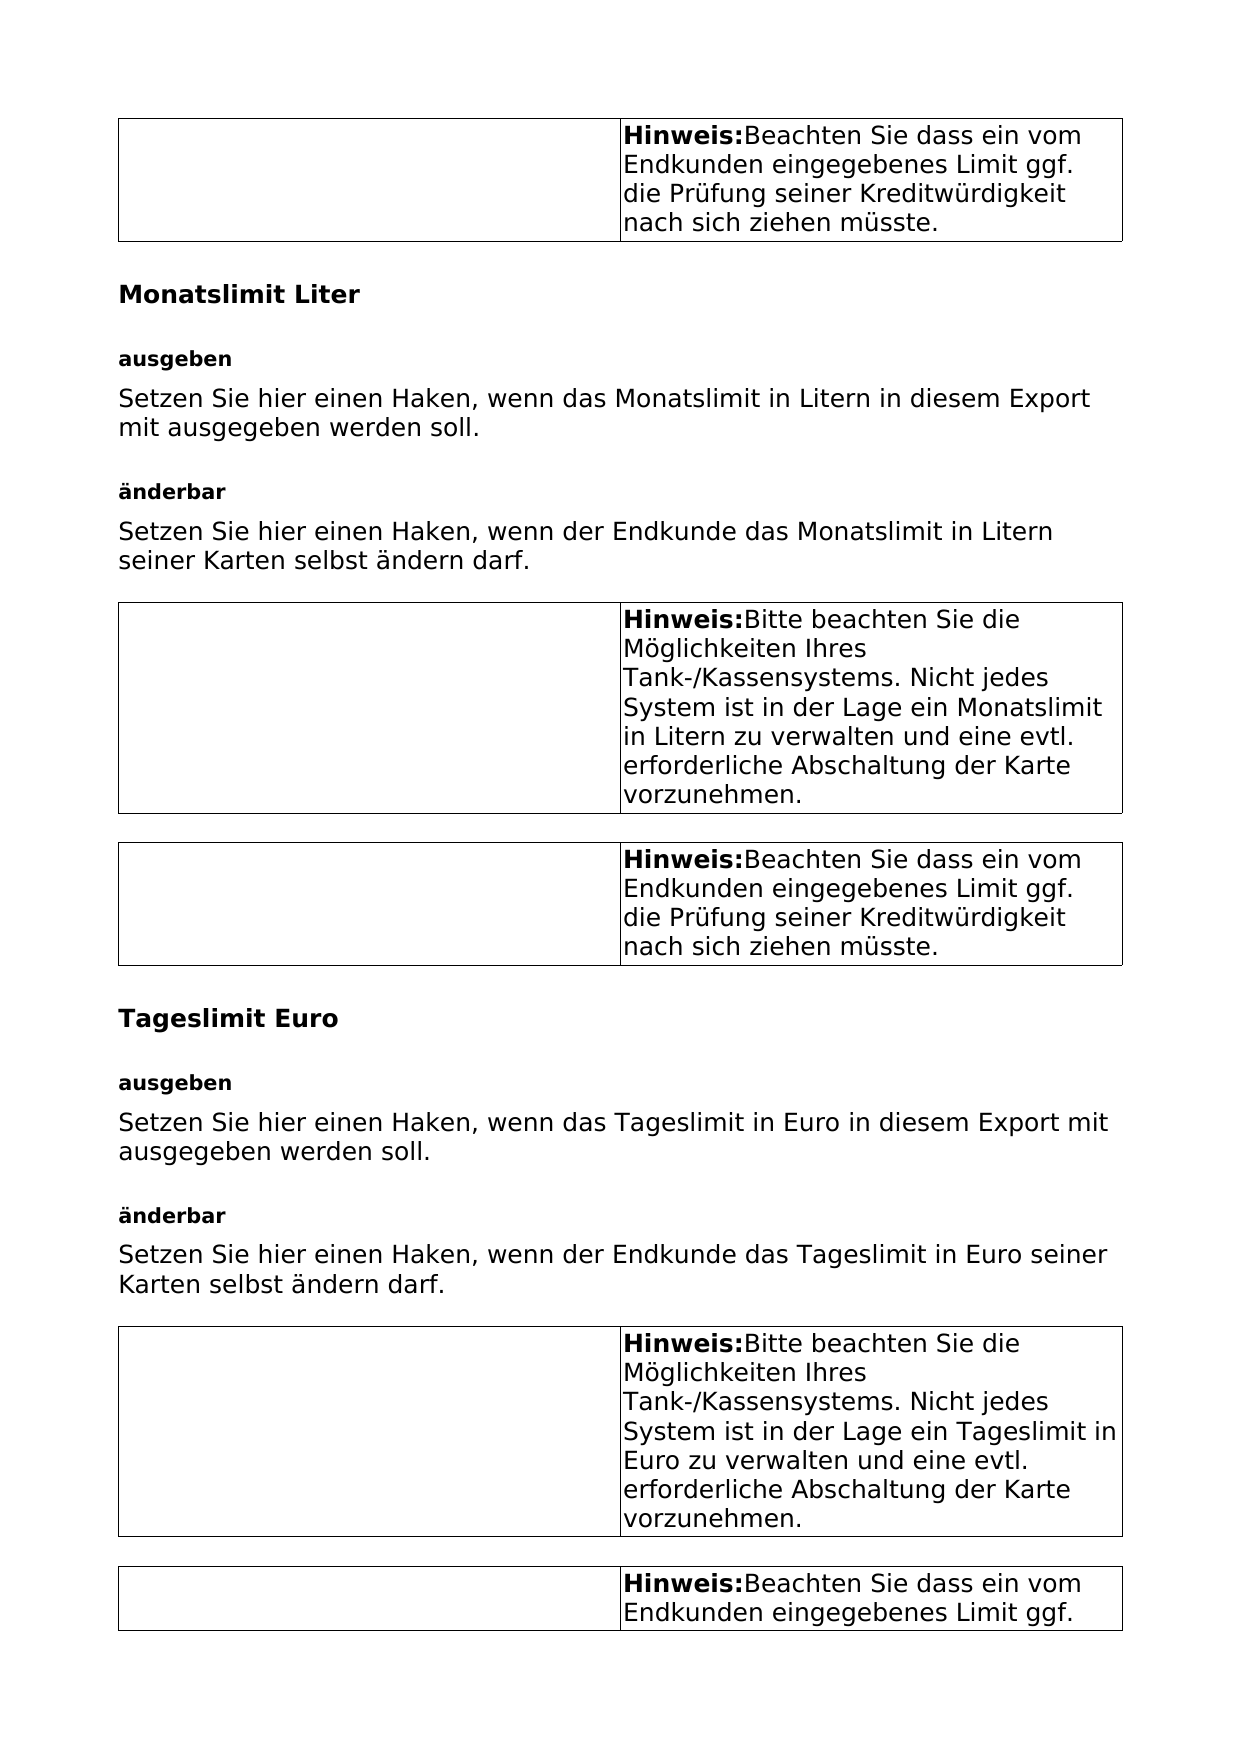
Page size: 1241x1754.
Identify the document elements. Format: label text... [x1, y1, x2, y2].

table_header Hinweis:Beachten Sie dass ein vom Endkunden eingegebenes Limit ggf. [621, 1567, 1122, 1630]
text Setzen Sie hier einen Haken, wenn der Endkunde das Monatslimit in Litern seiner Karten selbst ändern darf. [118, 517, 1122, 575]
subtitle Monatslimit Liter [118, 281, 1122, 310]
subtitle änderbar [118, 480, 1122, 504]
subtitle änderbar [118, 1204, 1122, 1228]
subtitle ausgeben [118, 347, 1122, 372]
subtitle ausgeben [118, 1071, 1122, 1096]
table_header [119, 119, 620, 241]
table_header Hinweis:Bitte beachten Sie die Möglichkeiten Ihres Tank-/Kassensystems. Nicht jedes System ist in der Lage ein Tageslimit in Euro zu verwalten und eine evtl. erforderliche Abschaltung der Karte vorzunehmen. [621, 1327, 1122, 1536]
table_header [119, 843, 620, 965]
text Setzen Sie hier einen Haken, wenn der Endkunde das Tageslimit in Euro seiner Karten selbst ändern darf. [118, 1241, 1122, 1299]
table_header Hinweis:Beachten Sie dass ein vom Endkunden eingegebenes Limit ggf. die Prüfung seiner Kreditwürdigkeit nach sich ziehen müsste. [621, 843, 1122, 965]
subtitle Tageslimit Euro [118, 1004, 1122, 1034]
text Setzen Sie hier einen Haken, wenn das Tageslimit in Euro in diesem Export mit ausgegeben werden soll. [118, 1108, 1122, 1166]
table_header Hinweis:Bitte beachten Sie die Möglichkeiten Ihres Tank-/Kassensystems. Nicht jedes System ist in der Lage ein Monatslimit in Litern zu verwalten und eine evtl. erforderliche Abschaltung der Karte vorzunehmen. [621, 603, 1122, 812]
table_header [119, 1327, 620, 1536]
table_header [119, 1567, 620, 1630]
table_header [119, 603, 620, 812]
text Setzen Sie hier einen Haken, wenn das Monatslimit in Litern in diesem Export mit ausgegeben werden soll. [118, 384, 1122, 442]
table_header Hinweis:Beachten Sie dass ein vom Endkunden eingegebenes Limit ggf. die Prüfung seiner Kreditwürdigkeit nach sich ziehen müsste. [621, 119, 1122, 241]
